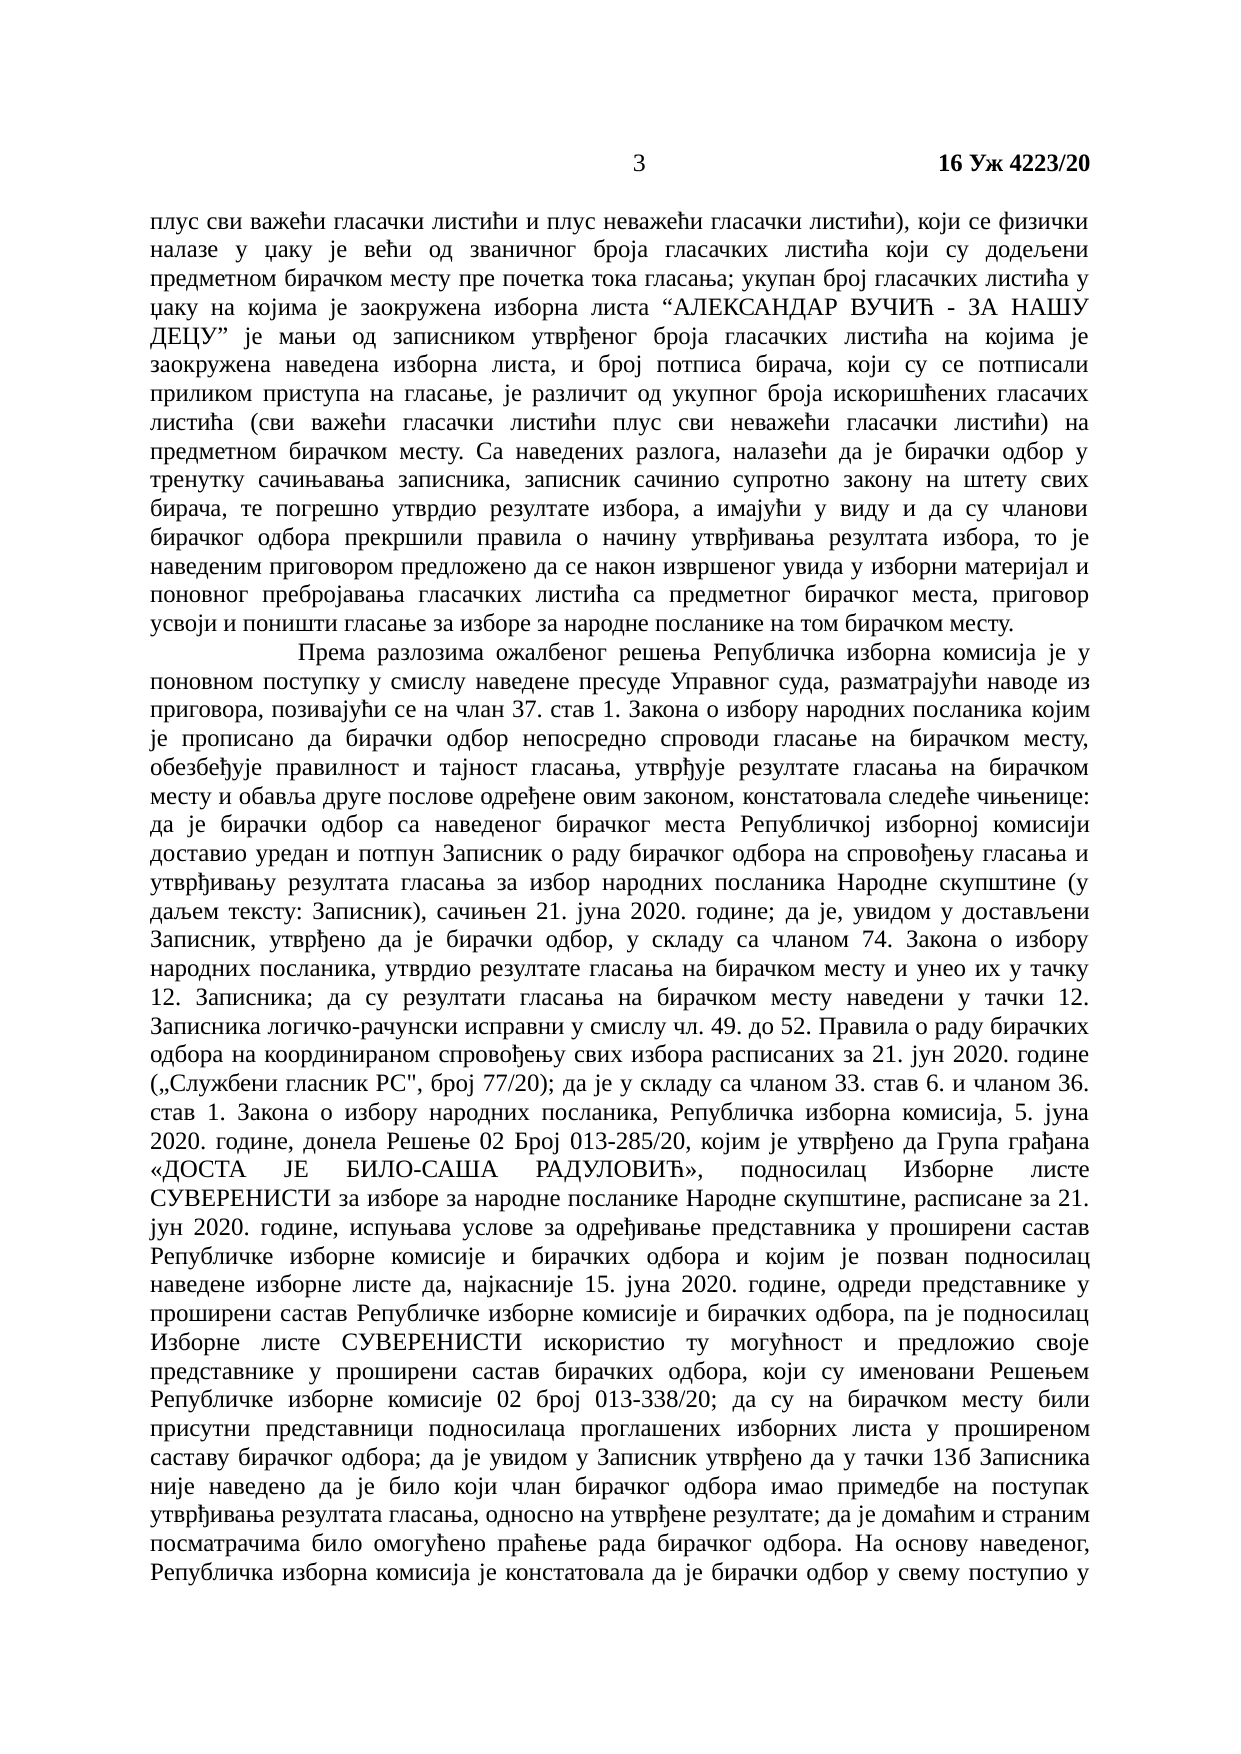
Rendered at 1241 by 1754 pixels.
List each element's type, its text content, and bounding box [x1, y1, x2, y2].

text плус сви важећи гласачки листићи и плус неважећи гласачки листићи), који се физички налазе у џаку је већи од званичног броја гласачких листића који су додељени предметном бирачком месту пре почетка тока гласања; укупан број гласачких листића у џаку на којима је заокружена изборна листа “АЛЕКСАНДАР ВУЧИЋ - ЗА НАШУ ДЕЦУ” је мањи од записником утврђеног броја гласачких листића на којима је заокружена наведена изборна листа, и број потписа бирача, који су се потписали приликом приступа на гласање, је различит од укупног броја искоришћених гласачих листића (сви важећи гласачки листићи плус сви неважећи гласачки листићи) на предметном бирачком месту. Са наведених разлога, налазећи да је бирачки одбор у тренутку сачињавања записника, записник сачинио супротно закону на штету свих бирача, те погрешно утврдио резултате избора, а имајући у виду и да су чланови бирачког одбора прекршили правила о начину утврђивања резултата избора, то је наведеним приговором предложено да се након извршеног увида у изборни материјал и поновног пребројавања гласачких листића са предметног бирачког места, приговор усвоји и поништи гласање за изборе за народне посланике на том бирачком месту. [150, 206, 1090, 637]
text Према разлозима ожалбеног решења Републичка изборна комисија је у поновном поступку у смислу наведене пресуде Управног суда, разматрајући наводе из приговора, позивајући се на члан 37. став 1. Закона о избору народних посланика којим је прописано да бирачки одбор непосредно спроводи гласање на бирачком месту, обезбеђује правилност и тајност гласања, утврђује резултате гласања на бирачком месту и обавља друге послове одређене овим законом, констатовала следеће чињенице: да је бирачки одбор са наведеног бирачког места Републичкој изборној комисији доставио уредан и потпун Записник о раду бирачког одбора на спровођењу гласања и утврђивању резултата гласања за избор народних посланика Народне скупштине (у даљем тексту: Записник), сачињен 21. јуна 2020. године; да је, увидом у достављени Записник, утврђено да је бирачки одбор, у складу са чланом 74. Закона о избору народних посланика, утврдио резултате гласања на бирачком месту и унео их у тачку 12. Записника; да су резултати гласања на бирачком месту наведени у тачки 12. Записника логичко-рачунски исправни у смислу чл. 49. до 52. Правила о раду бирачких одбора на координираном спровођењу свих избора расписаних за 21. јун 2020. године („Службени гласник РС", број 77/20); да је у складу са чланом 33. став 6. и чланом 36. став 1. Закона о избору народних посланика, Републичка изборна комисија, 5. јуна 2020. године, донела Решење 02 Број 013-285/20, којим је утврђено да Група грађана «ДОСТА ЈЕ БИЛО-САША РАДУЛОВИЋ», подносилац Изборне листе СУВЕРЕНИСТИ за изборе за народне посланике Народне скупштине, расписане за 21. јун 2020. године, испуњава услове за одређивање представника у проширени састав Републичке изборне комисије и бирачких одбора и којим је позван подносилац наведене изборне листе да, најкасније 15. јуна 2020. године, одреди представнике у проширени састав Републичке изборне комисије и бирачких одбора, па је подносилац Изборне листе СУВЕРЕНИСТИ искористио ту могућност и предложио своје представнике у проширени састав бирачких одбора, који су именовани Решењем Републичке изборне комисије 02 број 013-338/20; да су на бирачком месту били присутни представници подносилаца проглашених изборних листа у проширеном саставу бирачког одбора; да је увидом у Записник утврђено да у тачки 13б Записника није наведено да је било који члан бирачког одбора имао примедбе на поступак утврђивања резултата гласања, односно на утврђене резултате; да је домаћим и страним посматрачима било омогућено праћење рада бирачког одбора. На основу наведеног, Републичка изборна комисија је констатовала да је бирачки одбор у свему поступио у [150, 637, 1090, 1586]
